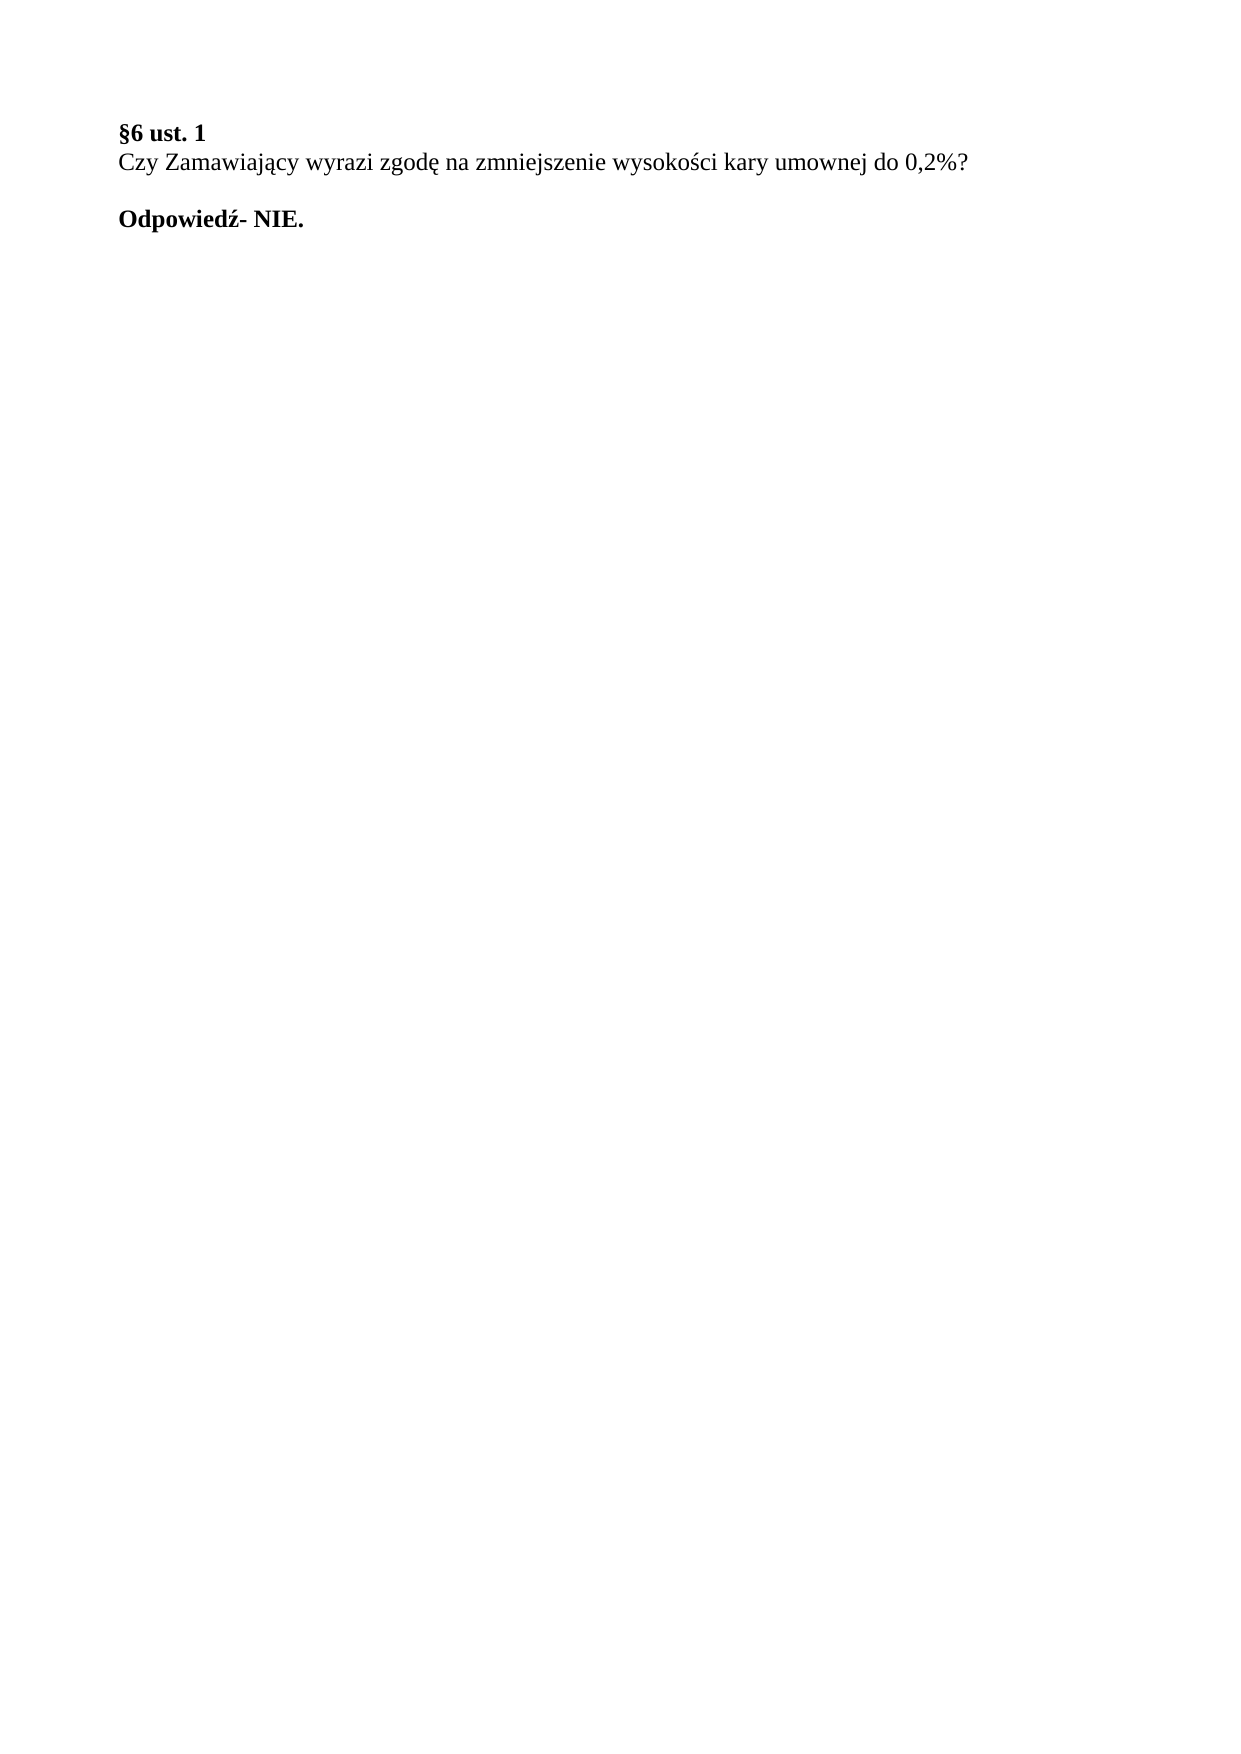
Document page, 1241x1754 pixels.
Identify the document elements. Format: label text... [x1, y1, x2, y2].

text §6 ust. 1 [118, 118, 1122, 147]
text Odpowiedź- NIE. [118, 204, 1122, 233]
text Czy Zamawiający wyrazi zgodę na zmniejszenie wysokości kary umownej do 0,2%? [118, 147, 1122, 176]
